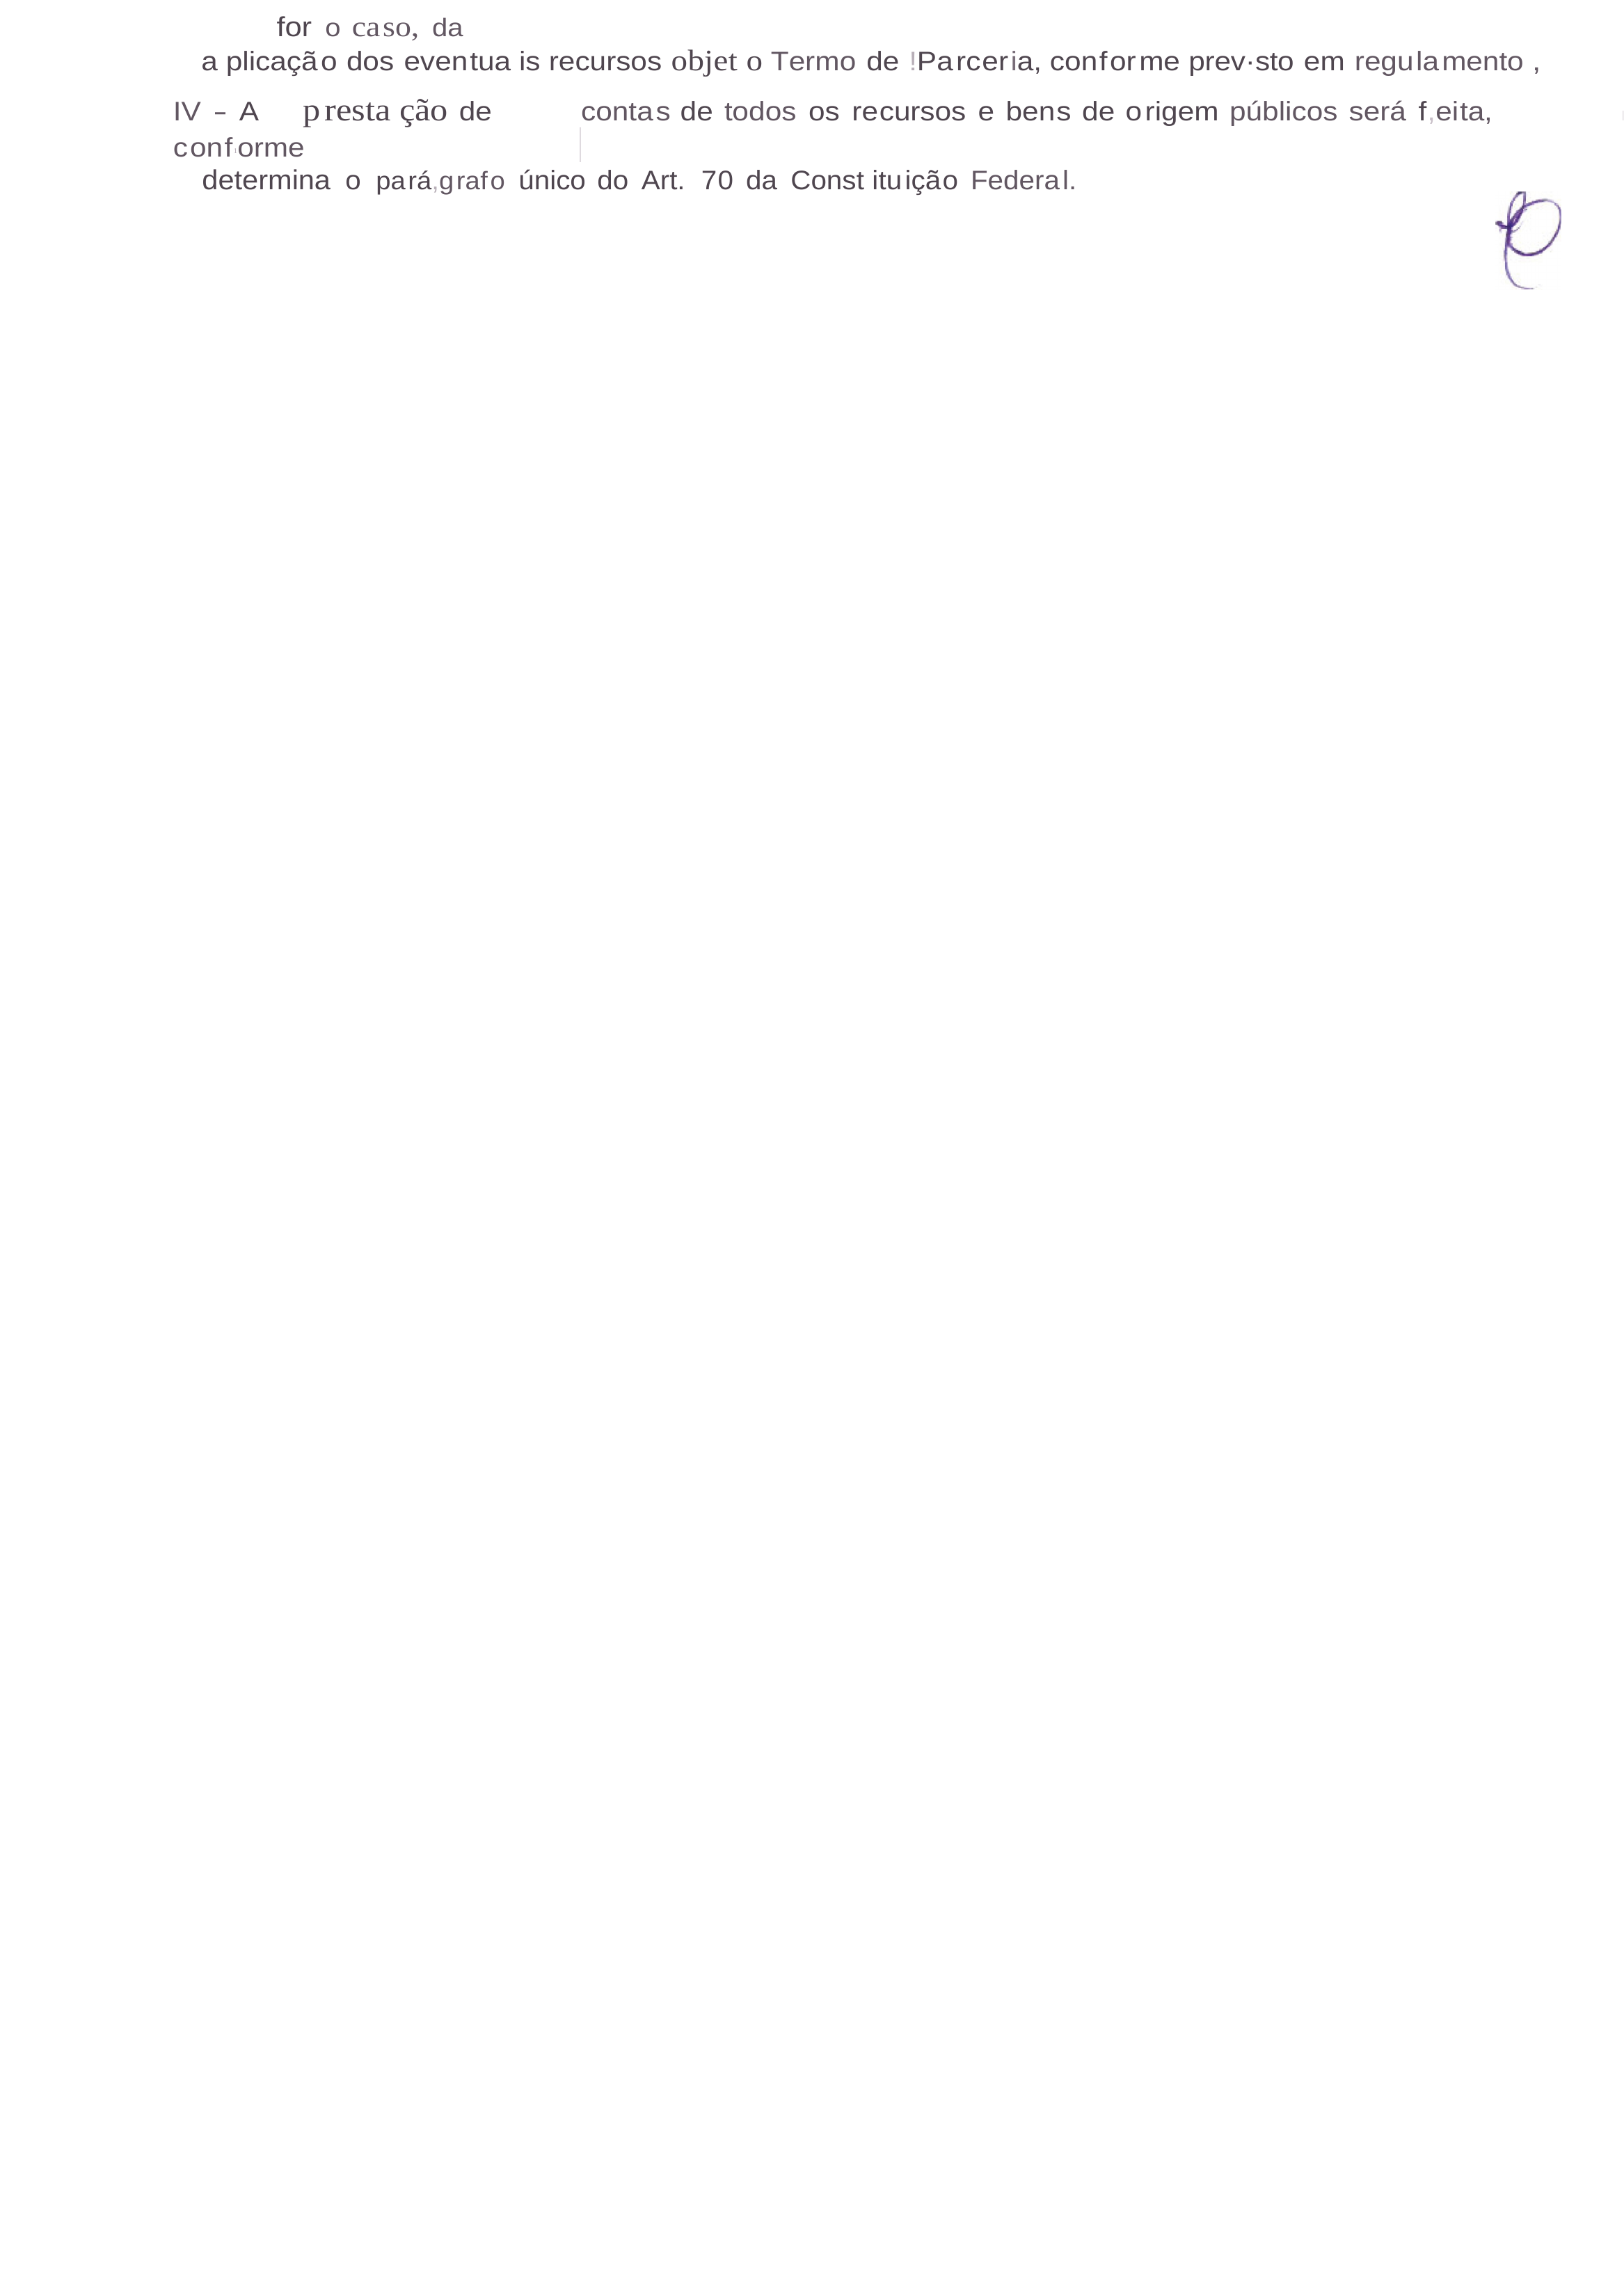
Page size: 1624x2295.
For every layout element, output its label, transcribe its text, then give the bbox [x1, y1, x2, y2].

text determina o pará,grafo único do Art. 70 da Const ituição Federal. [202, 164, 1590, 196]
text IV - A presta ção de contas de todos os recursos e bens de origem públicos será f,eita, conf1orme [173, 92, 1590, 164]
list for o caso, da [200, 10, 1590, 43]
text a plicação dos eventua is recursos objet o Termo de !Parceria, conforme prev·sto em regulamento , [173, 43, 1590, 77]
